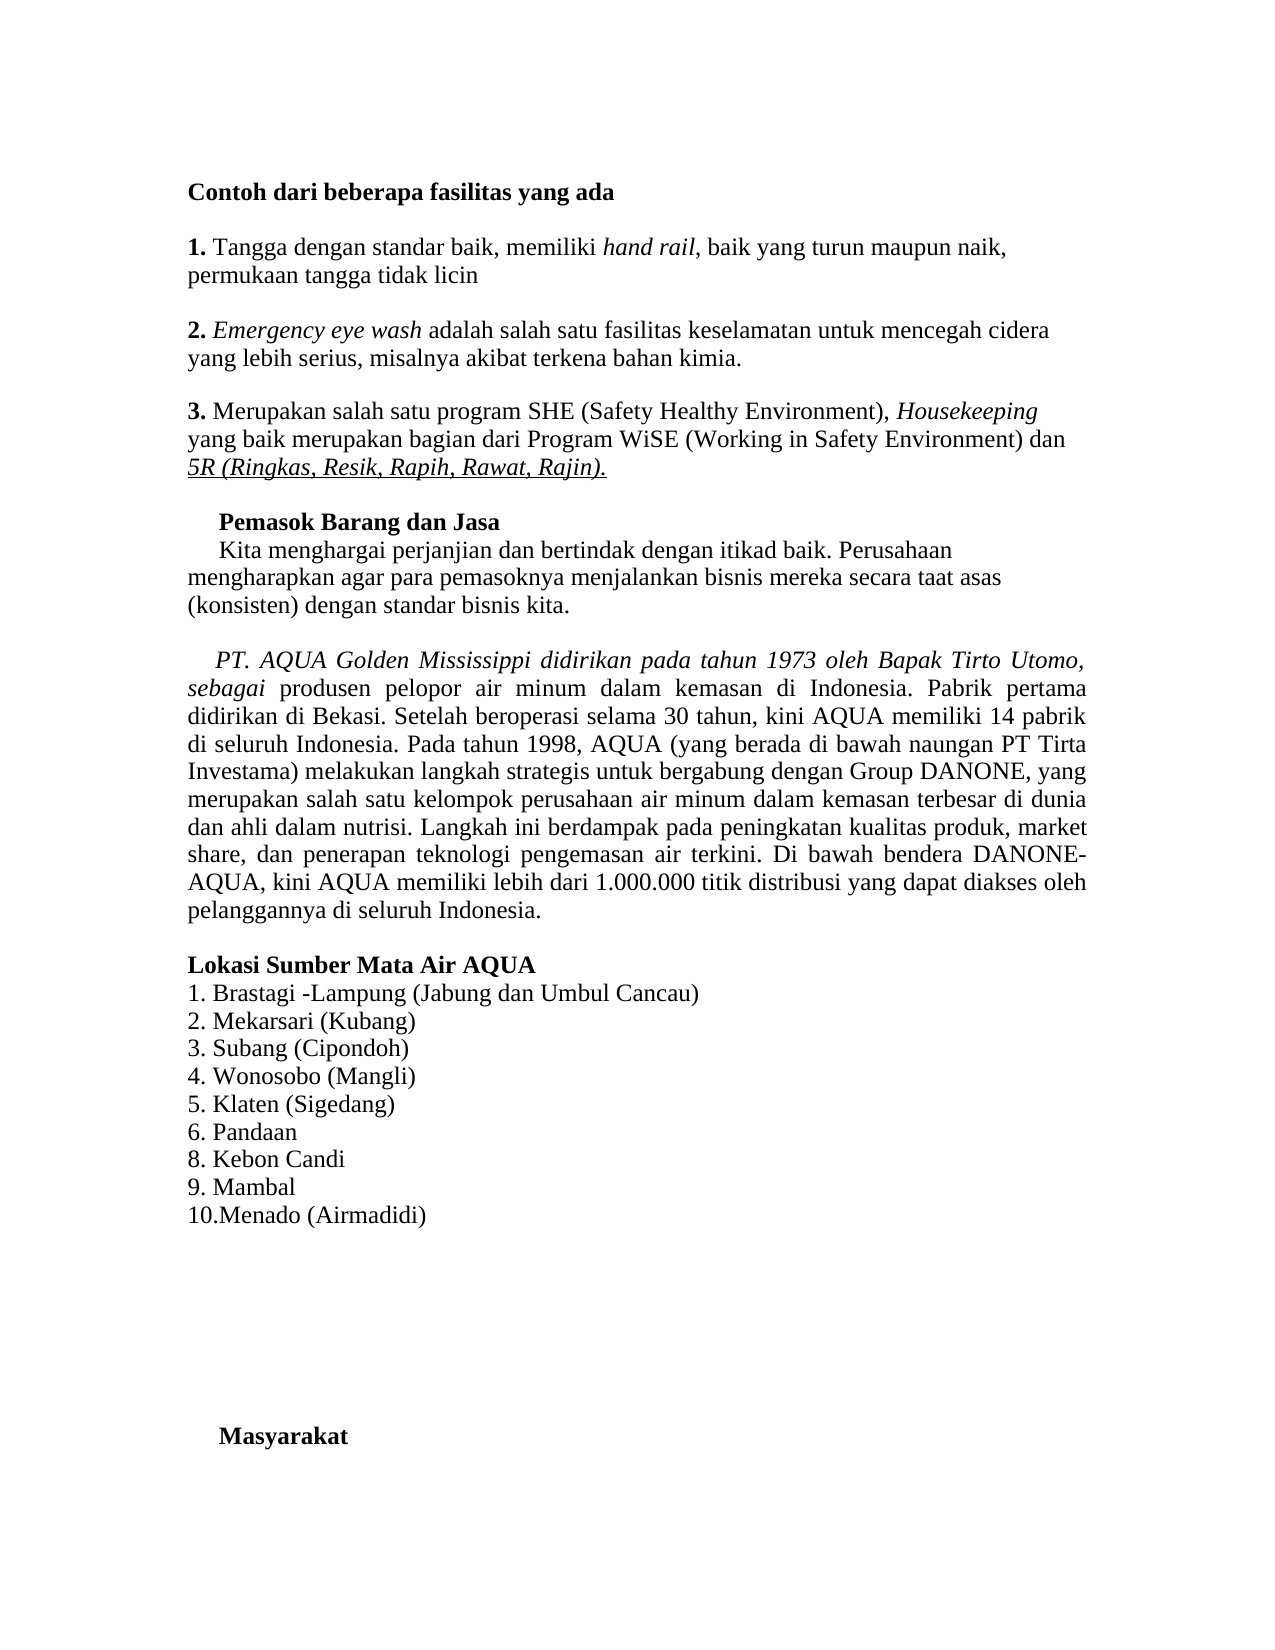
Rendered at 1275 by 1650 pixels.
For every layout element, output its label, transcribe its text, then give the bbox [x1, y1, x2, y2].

text 8. Kebon Candi [187, 1145, 1087, 1173]
text 1. Brastagi -Lampung (Jabung dan Umbul Cancau) [187, 979, 1087, 1007]
text 2. Mekarsari (Kubang) [187, 1007, 1087, 1034]
text 4. Wonosobo (Mangli) [187, 1062, 1087, 1090]
text Kita menghargai perjanjian dan bertindak dengan itikad baik. Perusahaan mengharapkan agar para pemasoknya menjalankan bisnis mereka secara taat asas (konsisten) dengan standar bisnis kita. [187, 536, 1087, 619]
text 5. Klaten (Sigedang) [187, 1090, 1087, 1118]
text 1. Tangga dengan standar baik, memiliki hand rail, baik yang turun maupun naik, permukaan tangga tidak licin [187, 233, 1087, 288]
text 9. Mambal [187, 1173, 1087, 1201]
text Pemasok Barang dan Jasa [187, 508, 1087, 536]
text Masyarakat [187, 1422, 1087, 1450]
text 3. Subang (Cipondoh) [187, 1034, 1087, 1062]
text 3. Merupakan salah satu program SHE (Safety Healthy Environment), Housekeeping yang baik merupakan bagian dari Program WiSE (Working in Safety Environment) dan [187, 397, 1087, 453]
text Lokasi Sumber Mata Air AQUA [187, 951, 1087, 979]
text 6. Pandaan [187, 1118, 1087, 1145]
text 2. Emergency eye wash adalah salah satu fasilitas keselamatan untuk mencegah cidera yang lebih serius, misalnya akibat terkena bahan kimia. [187, 316, 1087, 372]
text PT. AQUA Golden Mississippi didirikan pada tahun 1973 oleh Bapak Tirto Utomo, sebagai produsen pelopor air minum dalam kemasan di Indonesia. Pabrik pertama didirikan di Bekasi. Setelah beroperasi selama 30 tahun, kini AQUA memiliki 14 pabrik di seluruh Indonesia. Pada tahun 1998, AQUA (yang berada di bawah naungan PT Tirta Investama) melakukan langkah strategis untuk bergabung dengan Group DANONE, yang merupakan salah satu kelompok perusahaan air minum dalam kemasan terbesar di dunia dan ahli dalam nutrisi. Langkah ini berdampak pada peningkatan kualitas produk, market share, dan penerapan teknologi pengemasan air terkini. Di bawah bendera DANONE-AQUA, kini AQUA memiliki lebih dari 1.000.000 titik distribusi yang dapat diakses oleh pelanggannya di seluruh Indonesia. [187, 647, 1087, 924]
text 10.Menado (Airmadidi) [187, 1201, 1087, 1228]
text Contoh dari beberapa fasilitas yang ada [187, 178, 1087, 205]
text 5R (Ringkas, Resik, Rapih, Rawat, Rajin). [187, 453, 1087, 480]
